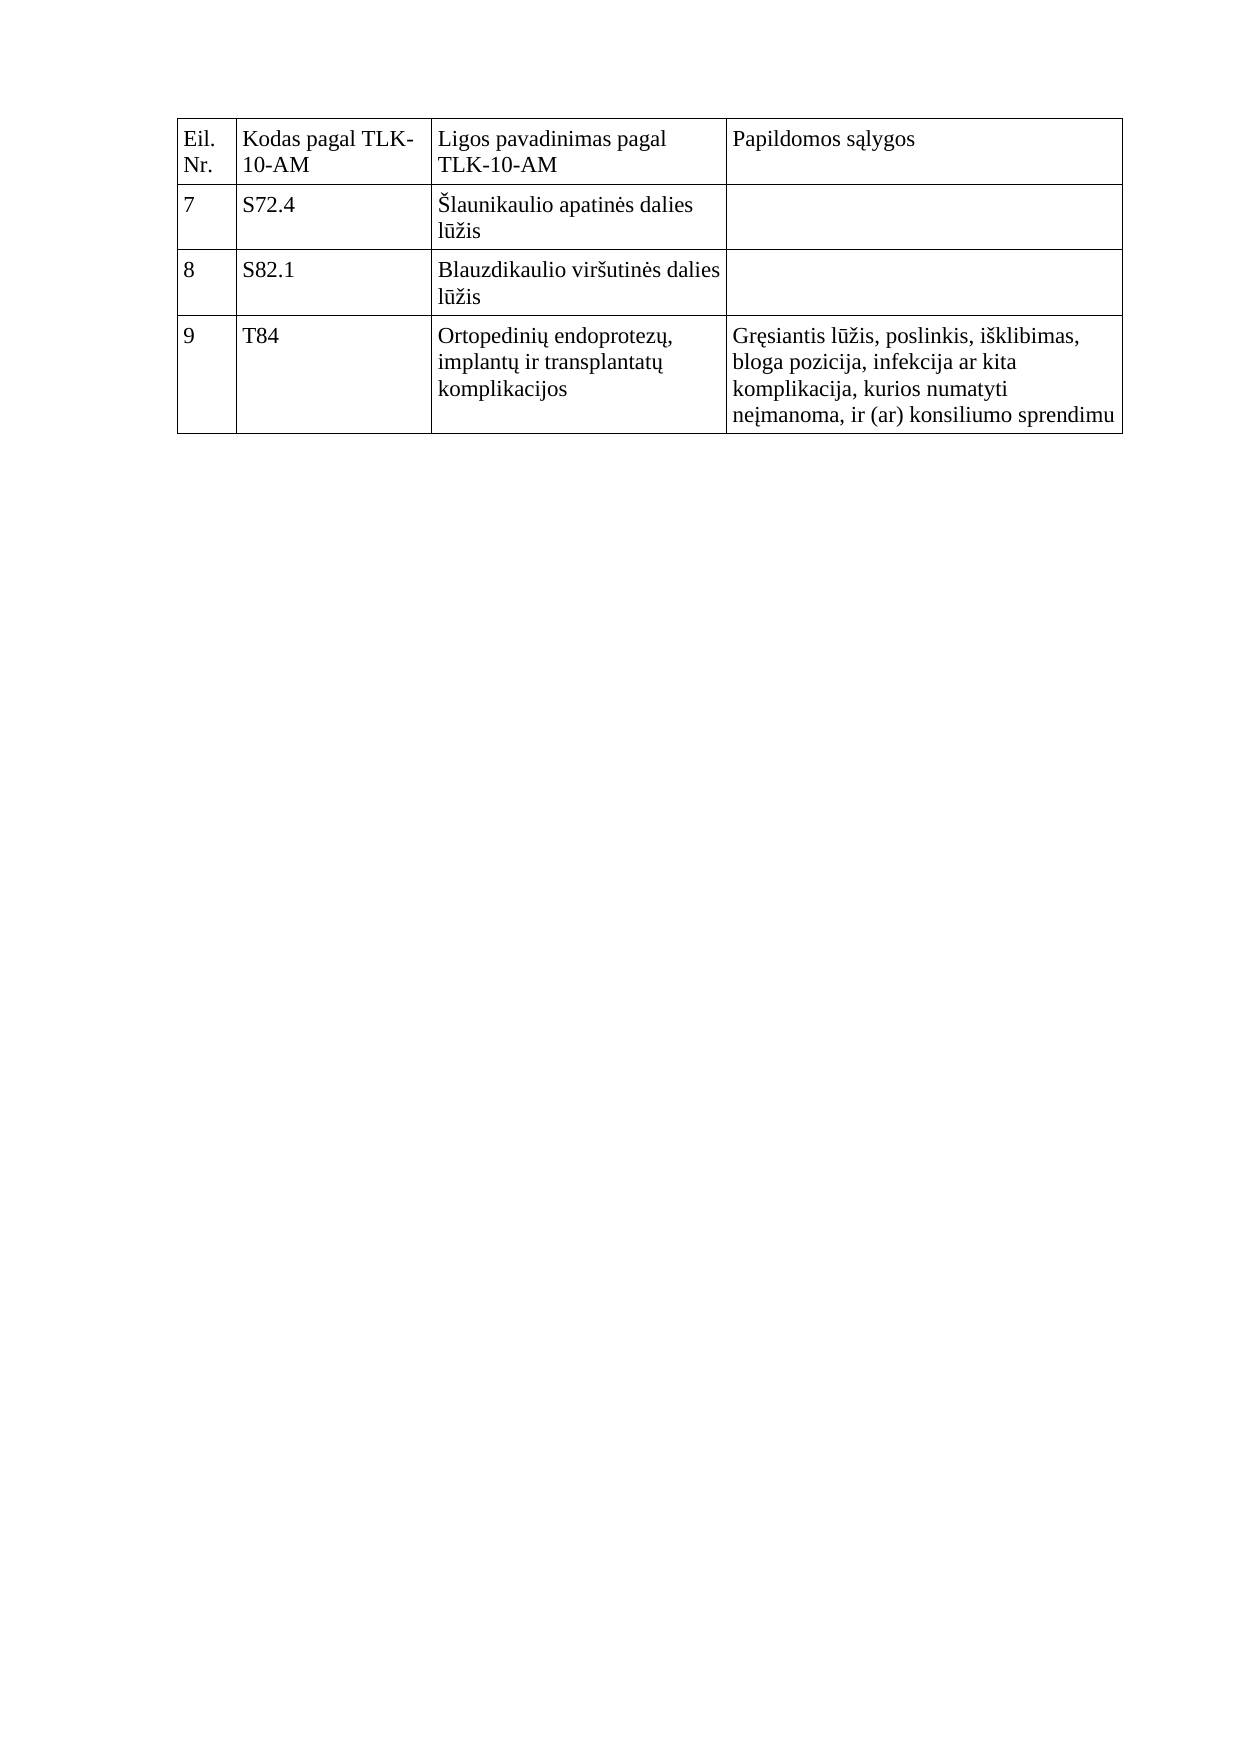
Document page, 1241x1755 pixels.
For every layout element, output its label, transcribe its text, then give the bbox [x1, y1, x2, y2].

table_cell Šlaunikaulio apatinės dalies lūžis [432, 185, 726, 249]
table_cell S72.4 [237, 185, 431, 249]
table_header Papildomos sąlygos [727, 119, 1122, 184]
table_cell 9 [178, 316, 236, 433]
table_cell Ortopedinių endoprotezų, implantų ir transplantatų komplikacijos [432, 316, 726, 433]
table_cell [727, 185, 1122, 249]
table_cell S82.1 [237, 250, 431, 315]
table_header Kodas pagal TLK-10-AM [237, 119, 431, 184]
table_cell T84 [237, 316, 431, 433]
table_cell 7 [178, 185, 236, 249]
table_cell [727, 250, 1122, 315]
table_cell Gręsiantis lūžis, poslinkis, išklibimas, bloga pozicija, infekcija ar kita komplikacija, kurios numatyti neįmanoma, ir (ar) konsiliumo sprendimu [727, 316, 1122, 433]
table_cell Blauzdikaulio viršutinės dalies lūžis [432, 250, 726, 315]
table_header Eil. Nr. [178, 119, 236, 184]
table_header Ligos pavadinimas pagal TLK-10-AM [432, 119, 726, 184]
table_cell 8 [178, 250, 236, 315]
